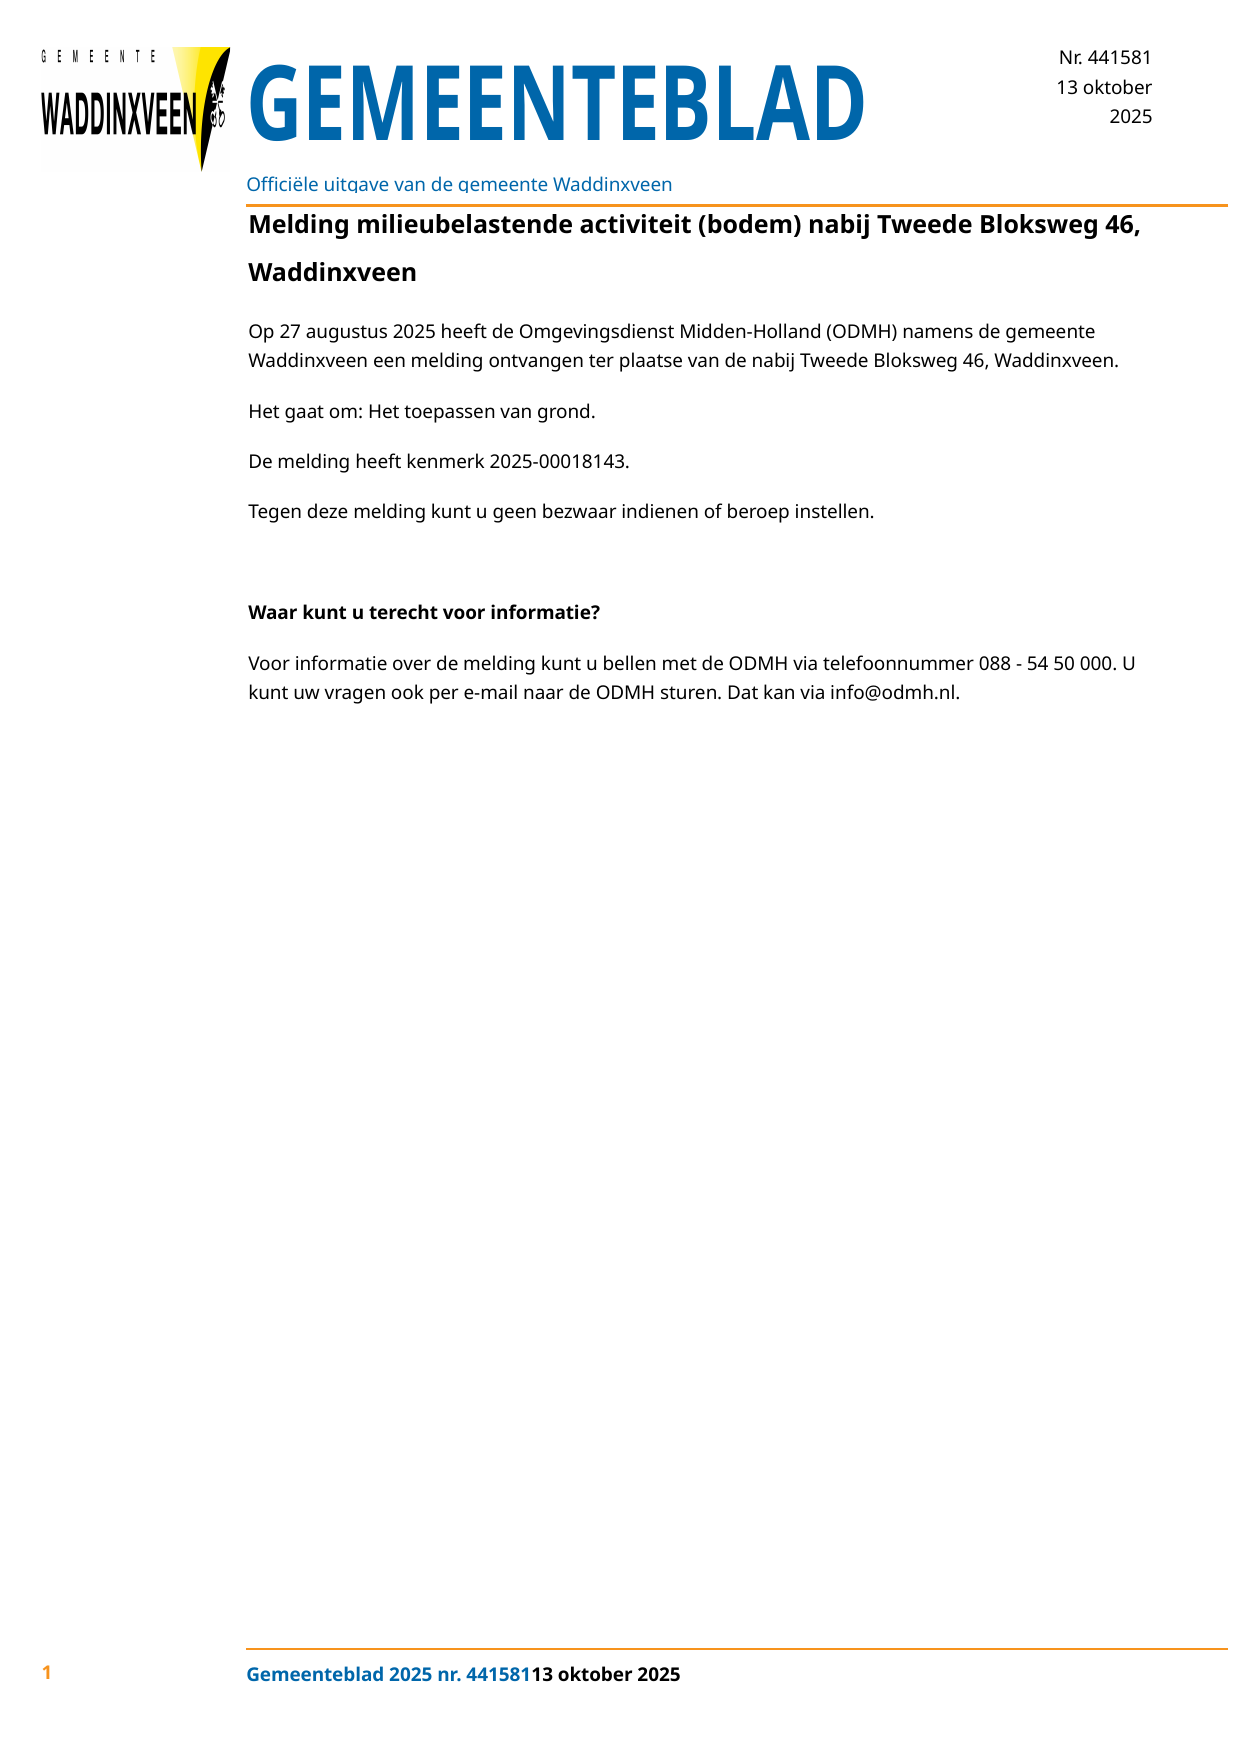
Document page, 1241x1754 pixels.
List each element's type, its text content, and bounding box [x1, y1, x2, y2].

text Voor informatie over de melding kunt u bellen met de ODMH via telefoonnummer 088 - 54 50 000. U kunt uw vragen ook per e-mail naar de ODMH sturen. Dat kan via info@odmh.nl. [248, 650, 1152, 705]
text Op 27 augustus 2025 heeft de Omgevingsdienst Midden-Holland (ODMH) namens de gemeente Waddinxveen een melding ontvangen ter plaatse van de nabij Tweede Bloksweg 46, Waddinxveen. [248, 318, 1152, 373]
text Het gaat om: Het toepassen van grond. [248, 398, 1152, 424]
text Waar kunt u terecht voor informatie? [248, 599, 1152, 625]
text Tegen deze melding kunt u geen bezwaar indienen of beroep instellen. [248, 499, 1152, 524]
text Melding milieubelastende activiteit (bodem) nabij Tweede Bloksweg 46, Waddinxveen [248, 207, 1152, 288]
text De melding heeft kenmerk 2025-00018143. [248, 448, 1152, 474]
picture [41, 47, 231, 172]
